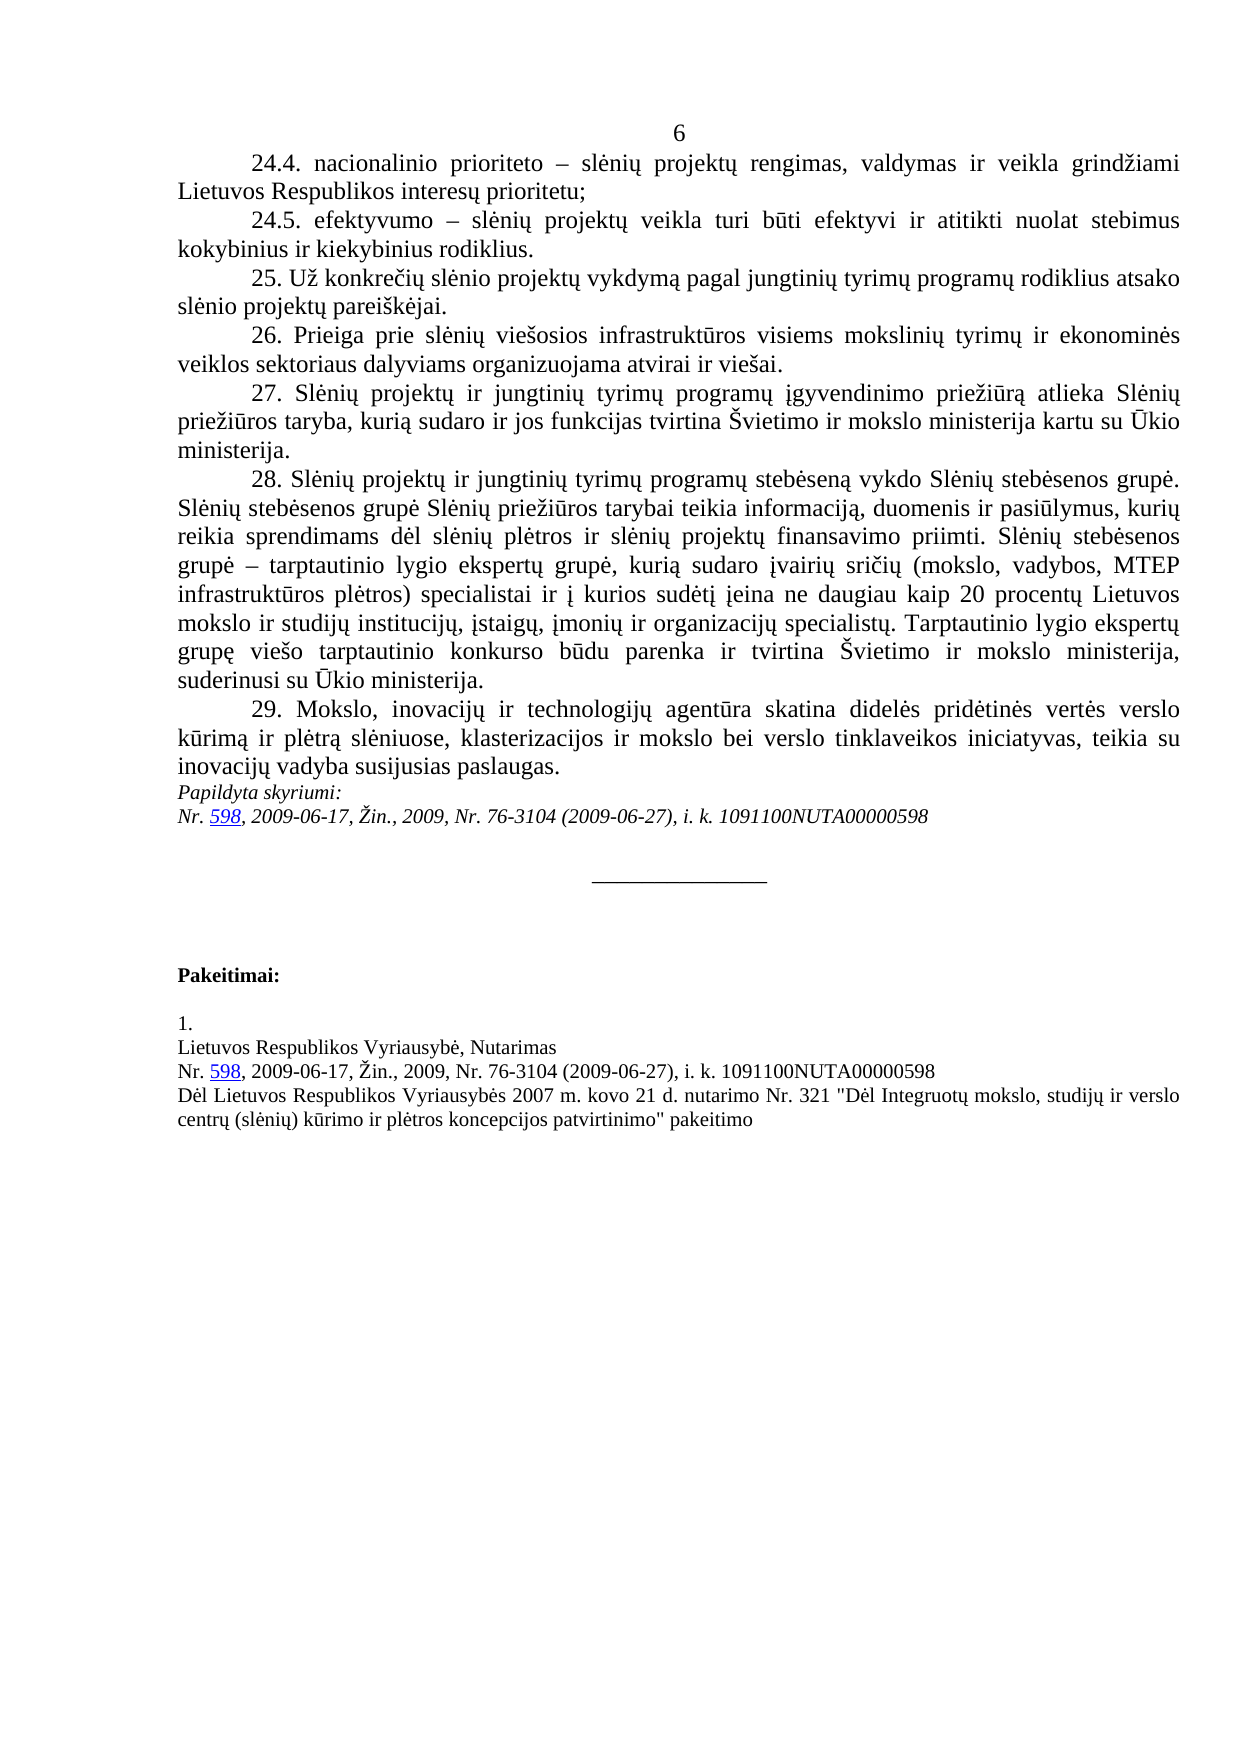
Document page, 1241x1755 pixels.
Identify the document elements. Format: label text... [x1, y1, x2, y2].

text ______________ [177, 857, 1181, 886]
text 29. Mokslo, inovacijų ir technologijų agentūra skatina didelės pridėtinės vertės verslo kūrimą ir plėtrą slėniuose, klasterizacijos ir mokslo bei verslo tinklaveikos iniciatyvas, teikia su inovacijų vadyba susijusias paslaugas. [177, 694, 1181, 780]
text Lietuvos Respublikos Vyriausybė, Nutarimas [177, 1035, 1181, 1059]
text Papildyta skyriumi: [177, 780, 1181, 804]
text 25. Už konkrečių slėnio projektų vykdymą pagal jungtinių tyrimų programų rodiklius atsako slėnio projektų pareiškėjai. [177, 263, 1181, 320]
text 27. Slėnių projektų ir jungtinių tyrimų programų įgyvendinimo priežiūrą atlieka Slėnių priežiūros taryba, kurią sudaro ir jos funkcijas tvirtina Švietimo ir mokslo ministerija kartu su Ūkio ministerija. [177, 378, 1181, 464]
text Pakeitimai: [177, 963, 1181, 987]
text 26. Prieiga prie slėnių viešosios infrastruktūros visiems mokslinių tyrimų ir ekonominės veiklos sektoriaus dalyviams organizuojama atvirai ir viešai. [177, 320, 1181, 378]
text 1. [177, 1011, 1181, 1035]
text 28. Slėnių projektų ir jungtinių tyrimų programų stebėseną vykdo Slėnių stebėsenos grupė. Slėnių stebėsenos grupė Slėnių priežiūros tarybai teikia informaciją, duomenis ir pasiūlymus, kurių reikia sprendimams dėl slėnių plėtros ir slėnių projektų finansavimo priimti. Slėnių stebėsenos grupė – tarptautinio lygio ekspertų grupė, kurią sudaro įvairių sričių (mokslo, vadybos, MTEP infrastruktūros plėtros) specialistai ir į kurios sudėtį įeina ne daugiau kaip 20 procentų Lietuvos mokslo ir studijų institucijų, įstaigų, įmonių ir organizacijų specialistų. Tarptautinio lygio ekspertų grupę viešo tarptautinio konkurso būdu parenka ir tvirtina Švietimo ir mokslo ministerija, suderinusi su Ūkio ministerija. [177, 464, 1181, 694]
text Dėl Lietuvos Respublikos Vyriausybės 2007 m. kovo 21 d. nutarimo Nr. 321 "Dėl Integruotų mokslo, studijų ir verslo centrų (slėnių) kūrimo ir plėtros koncepcijos patvirtinimo" pakeitimo [177, 1083, 1181, 1131]
text Nr. 598, 2009-06-17, Žin., 2009, Nr. 76-3104 (2009-06-27), i. k. 1091100NUTA00000598 [177, 1059, 1181, 1083]
text Nr. 598, 2009-06-17, Žin., 2009, Nr. 76-3104 (2009-06-27), i. k. 1091100NUTA00000598 [177, 804, 1181, 828]
text 24.5. efektyvumo – slėnių projektų veikla turi būti efektyvi ir atitikti nuolat stebimus kokybinius ir kiekybinius rodiklius. [177, 205, 1181, 263]
text 24.4. nacionalinio prioriteto – slėnių projektų rengimas, valdymas ir veikla grindžiami Lietuvos Respublikos interesų prioritetu; [177, 148, 1181, 205]
